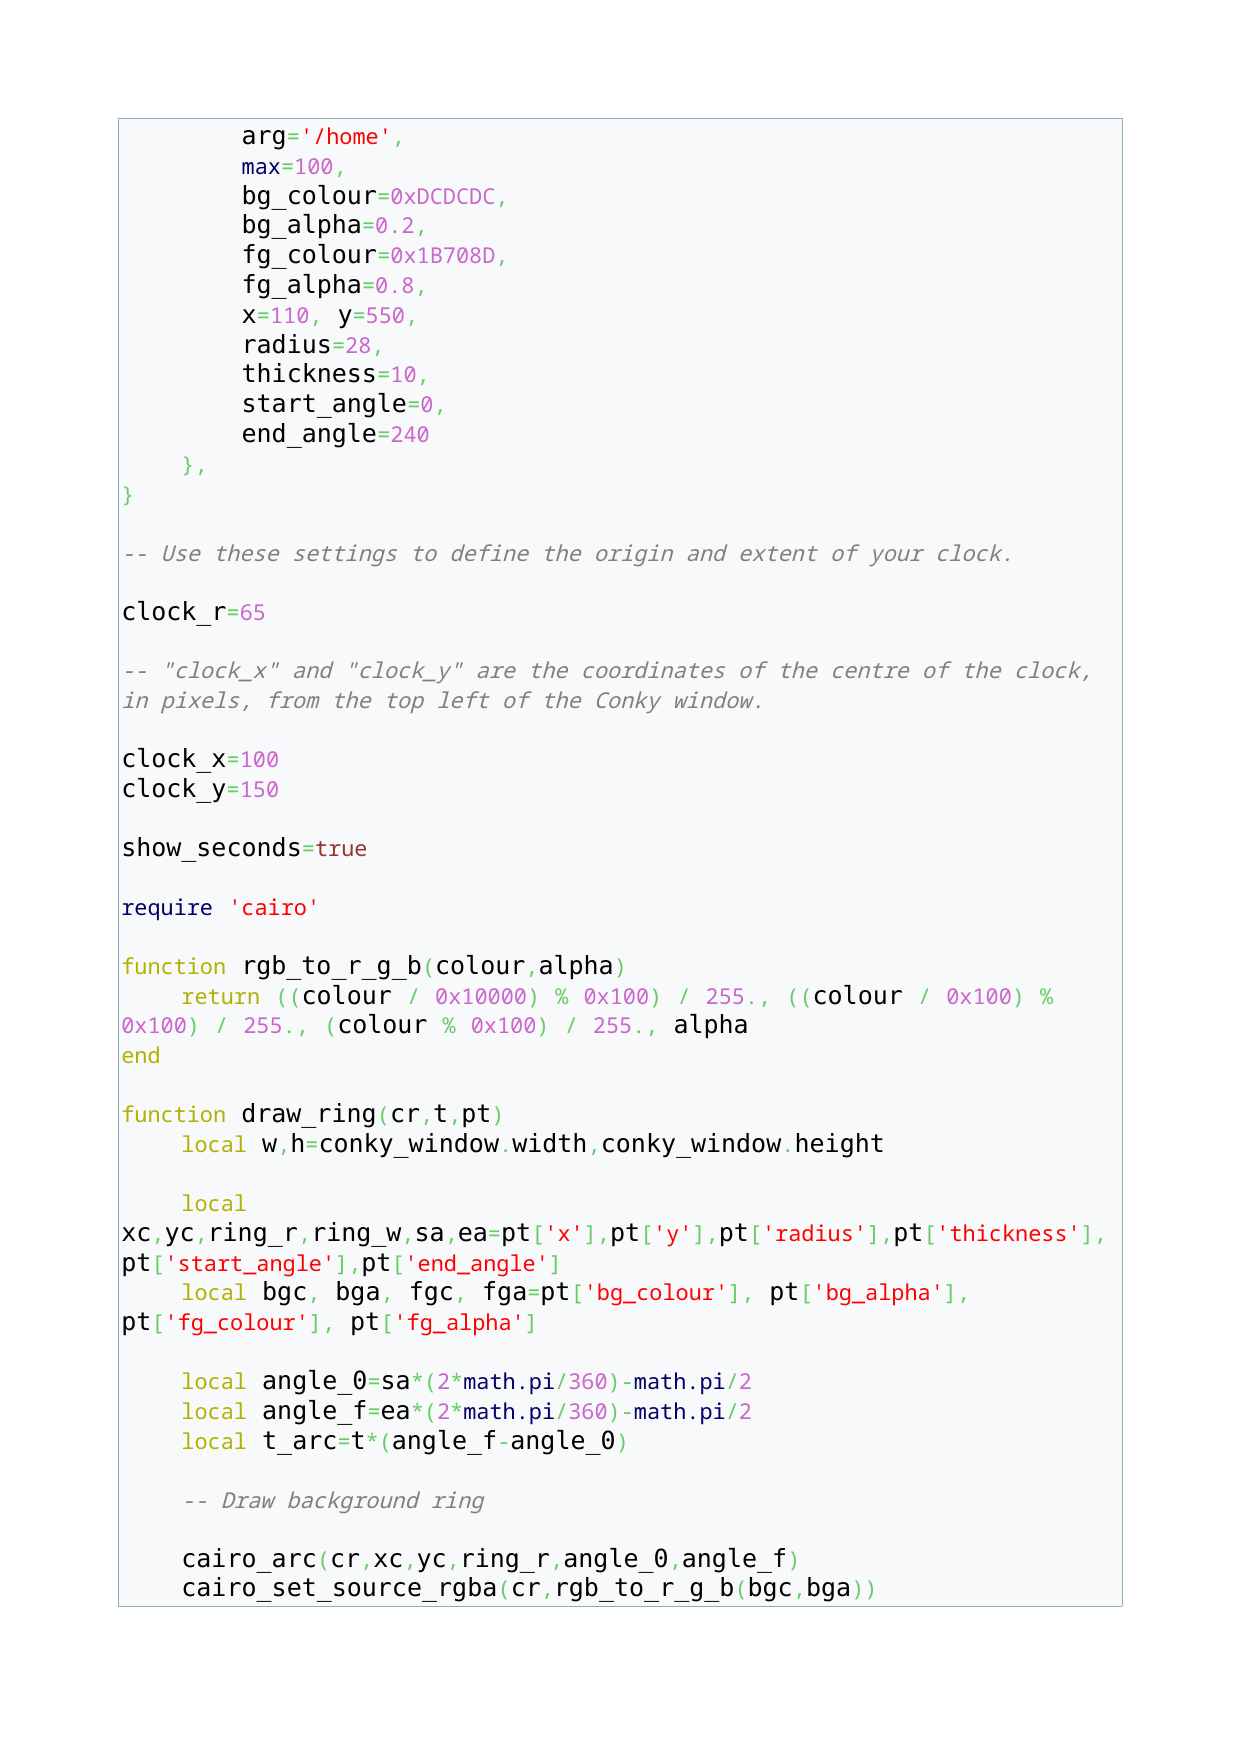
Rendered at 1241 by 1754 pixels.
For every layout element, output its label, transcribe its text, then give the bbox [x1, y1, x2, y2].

table_header arg='/home', max=100, bg_colour=0xDCDCDC, bg_alpha=0.2, fg_colour=0x1B708D, fg_alpha=0.8, x=110, y=550, radius=28, thickness=10, start_angle=0, end_angle=240 }, } -- Use these settings to define the origin and extent of your clock. clock_r=65 -- "clock_x" and "clock_y" are the coordinates of the centre of the clock, in pixels, from the top left of the Conky window. clock_x=100 clock_y=150 show_seconds=true require 'cairo' function rgb_to_r_g_b(colour,alpha) return ((colour / 0x10000) % 0x100) / 255., ((colour / 0x100) % 0x100) / 255., (colour % 0x100) / 255., alpha end function draw_ring(cr,t,pt) local w,h=conky_window.width,conky_window.height local xc,yc,ring_r,ring_w,sa,ea=pt['x'],pt['y'],pt['radius'],pt['thickness'],pt['start_angle'],pt['end_angle'] local bgc, bga, fgc, fga=pt['bg_colour'], pt['bg_alpha'], pt['fg_colour'], pt['fg_alpha'] local angle_0=sa*(2*math.pi/360)-math.pi/2 local angle_f=ea*(2*math.pi/360)-math.pi/2 local t_arc=t*(angle_f-angle_0) -- Draw background ring cairo_arc(cr,xc,yc,ring_r,angle_0,angle_f) cairo_set_source_rgba(cr,rgb_to_r_g_b(bgc,bga)) [119, 119, 1122, 1606]
